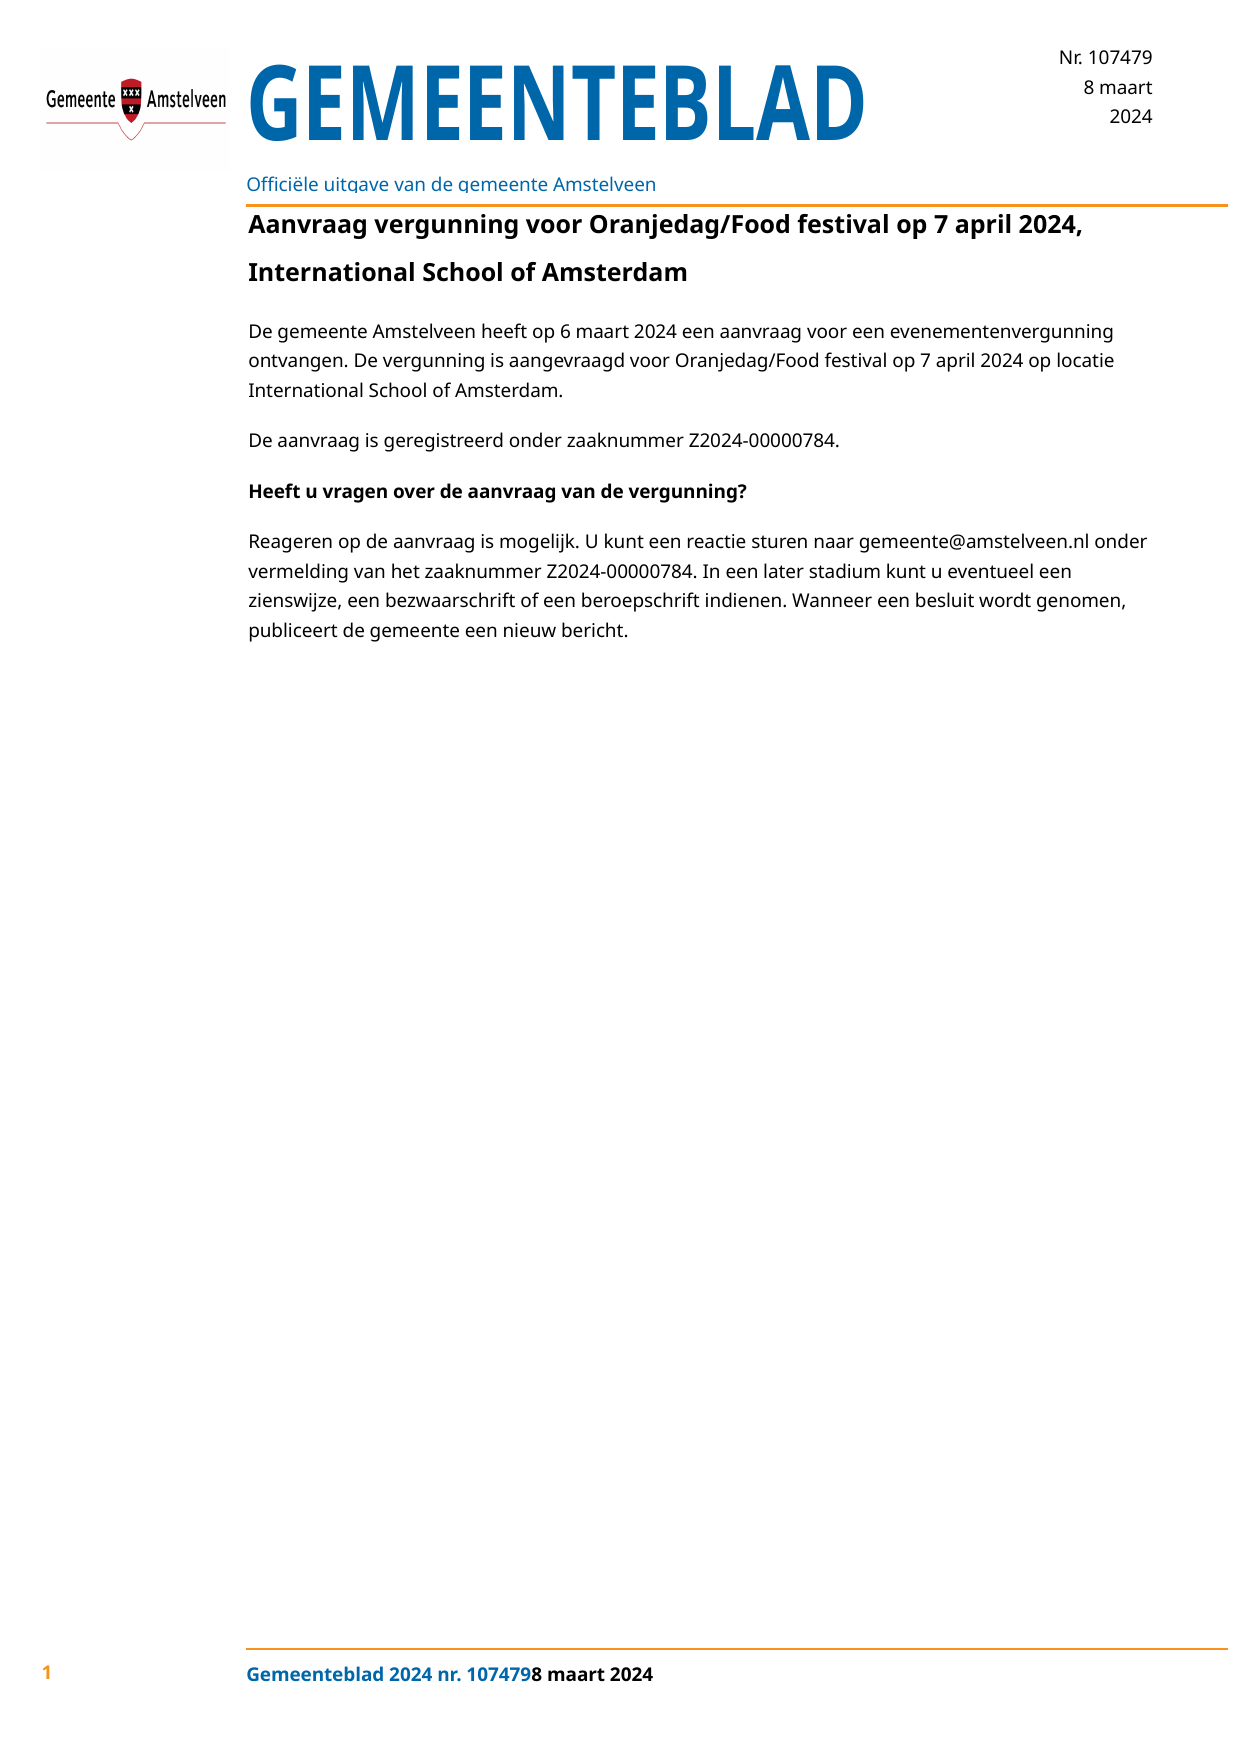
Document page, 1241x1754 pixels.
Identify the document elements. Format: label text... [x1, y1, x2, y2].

picture [41, 47, 231, 172]
text De aanvraag is geregistreerd onder zaaknummer Z2024-00000784. [248, 427, 1152, 453]
text Aanvraag vergunning voor Oranjedag/Food festival op 7 april 2024, International School of Amsterdam [248, 207, 1152, 288]
text De gemeente Amstelveen heeft op 6 maart 2024 een aanvraag voor een evenementenvergunning ontvangen. De vergunning is aangevraagd voor Oranjedag/Food festival op 7 april 2024 op locatie International School of Amsterdam. [248, 318, 1152, 403]
text Heeft u vragen over de aanvraag van de vergunning? [248, 478, 1152, 504]
text Reageren op de aanvraag is mogelijk. U kunt een reactie sturen naar gemeente@amstelveen.nl onder vermelding van het zaaknummer Z2024-00000784. In een later stadium kunt u eventueel een zienswijze, een bezwaarschrift of een beroepschrift indienen. Wanneer een besluit wordt genomen, publiceert de gemeente een nieuw bericht. [248, 528, 1152, 643]
